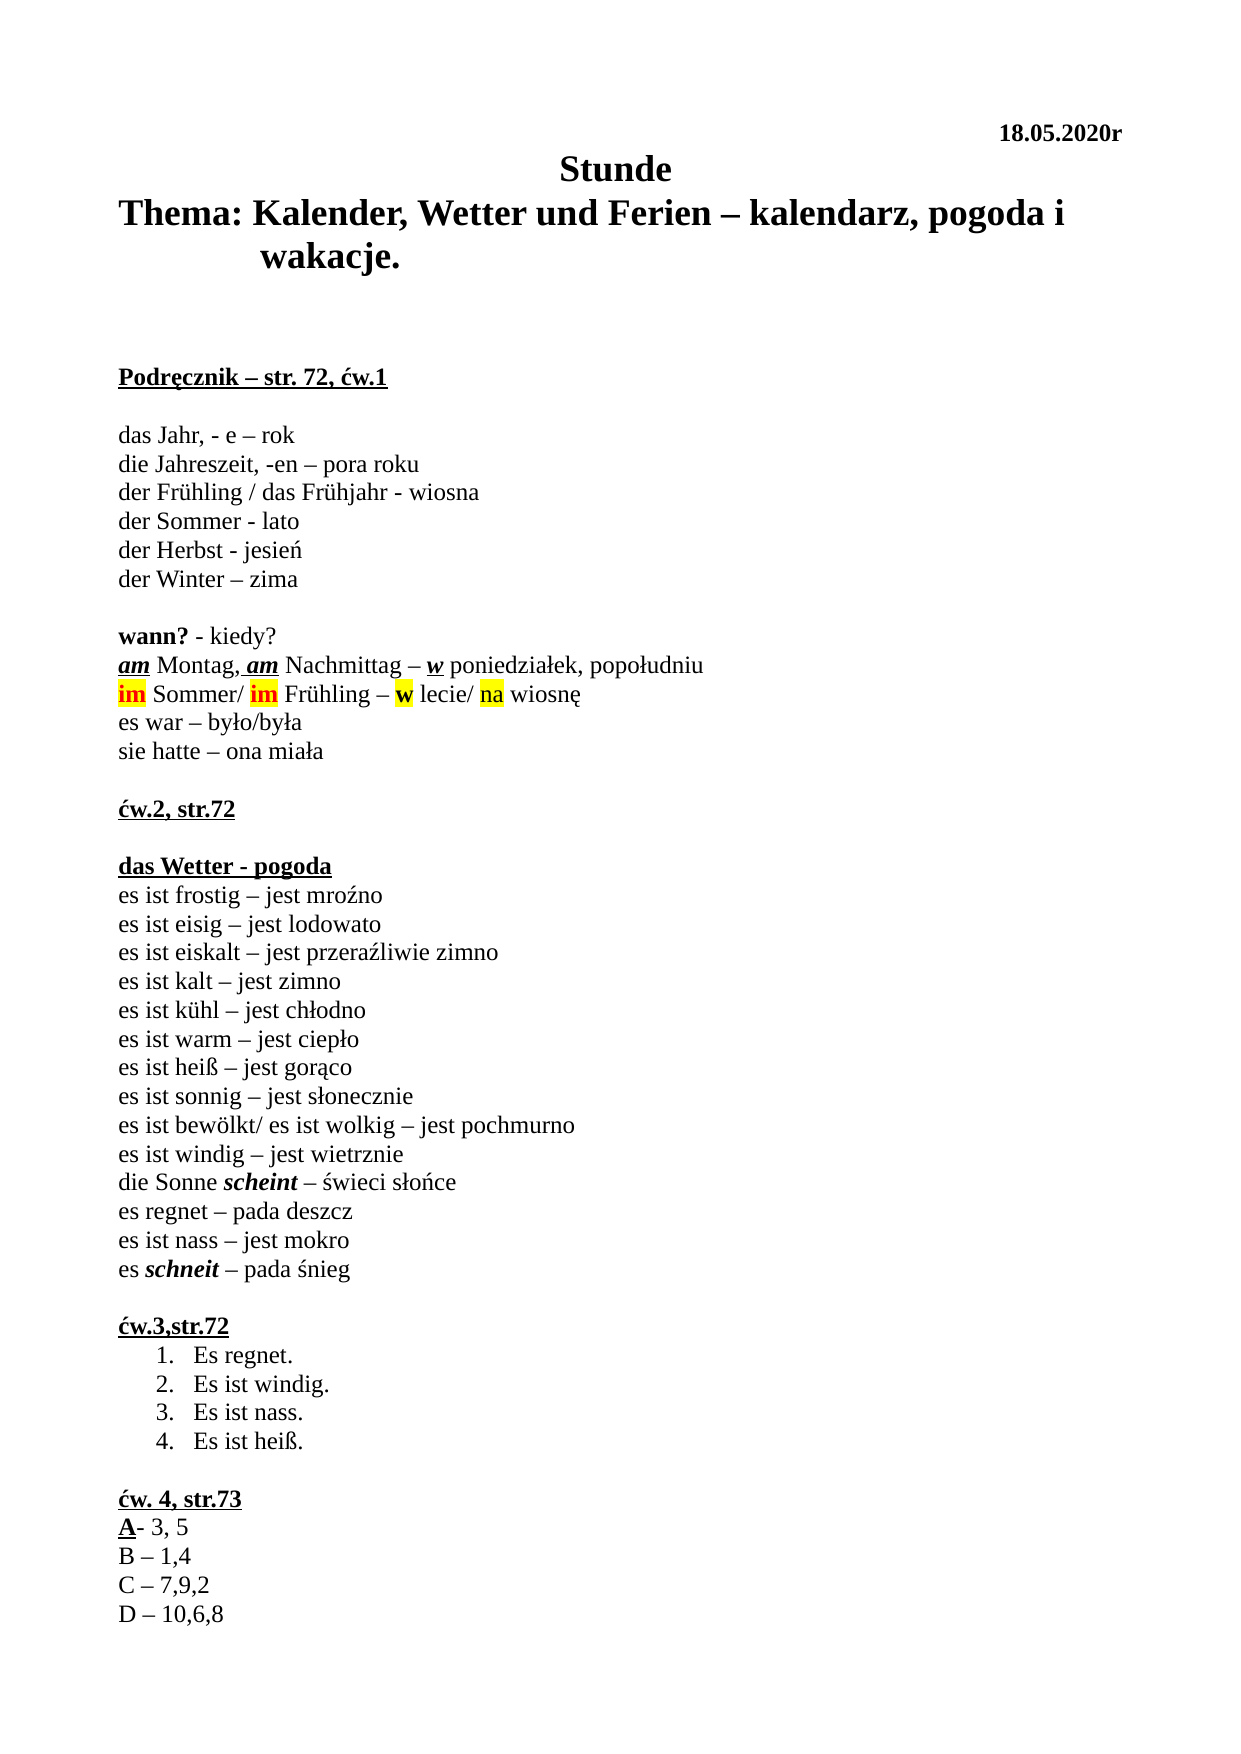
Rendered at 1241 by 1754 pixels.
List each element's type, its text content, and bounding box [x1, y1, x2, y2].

text der Winter – zima [118, 564, 1122, 592]
text sie hatte – ona miała [118, 736, 1122, 765]
text die Sonne scheint – świeci słońce [118, 1167, 1122, 1196]
text es ist windig – jest wietrznie [118, 1139, 1122, 1167]
text es ist kühl – jest chłodno [118, 995, 1122, 1024]
text es schneit – pada śnieg [118, 1254, 1122, 1282]
list Es ist heiß. [156, 1426, 1122, 1455]
text es ist bewölkt/ es ist wolkig – jest pochmurno [118, 1110, 1122, 1139]
text 18.05.2020r [118, 118, 1122, 147]
text das Jahr, - e – rok [118, 420, 1122, 449]
text der Frühling / das Frühjahr - wiosna [118, 477, 1122, 506]
text Stunde [118, 147, 1122, 190]
text C – 7,9,2 [118, 1570, 1122, 1599]
text D – 10,6,8 [118, 1599, 1122, 1627]
text ćw.2, str.72 [118, 794, 1122, 822]
text es ist heiß – jest gorąco [118, 1052, 1122, 1081]
text es ist frostig – jest mroźno [118, 880, 1122, 909]
text es ist kalt – jest zimno [118, 966, 1122, 995]
list Es ist windig. [156, 1369, 1122, 1397]
text es war – było/była [118, 707, 1122, 736]
text das Wetter - pogoda [118, 851, 1122, 880]
text im Sommer/ im Frühling – w lecie/ na wiosnę [118, 679, 1122, 707]
text ćw. 4, str.73 [118, 1484, 1122, 1512]
text am Montag, am Nachmittag – w poniedziałek, popołudniu [118, 650, 1122, 679]
text wann? - kiedy? [118, 621, 1122, 650]
text A- 3, 5 [118, 1512, 1122, 1541]
text Podręcznik – str. 72, ćw.1 [118, 362, 1122, 391]
list Es regnet. [156, 1340, 1122, 1369]
text der Sommer - lato [118, 506, 1122, 535]
text es ist eisig – jest lodowato [118, 909, 1122, 937]
text es ist eiskalt – jest przeraźliwie zimno [118, 937, 1122, 966]
text ćw.3,str.72 [118, 1311, 1122, 1340]
text B – 1,4 [118, 1541, 1122, 1570]
text es regnet – pada deszcz [118, 1196, 1122, 1225]
text Thema: Kalender, Wetter und Ferien – kalendarz, pogoda i wakacje. [118, 190, 1122, 276]
text es ist warm – jest ciepło [118, 1024, 1122, 1052]
list Es ist nass. [156, 1397, 1122, 1426]
text es ist sonnig – jest słonecznie [118, 1081, 1122, 1110]
text es ist nass – jest mokro [118, 1225, 1122, 1254]
text die Jahreszeit, -en – pora roku [118, 449, 1122, 477]
text der Herbst - jesień [118, 535, 1122, 564]
